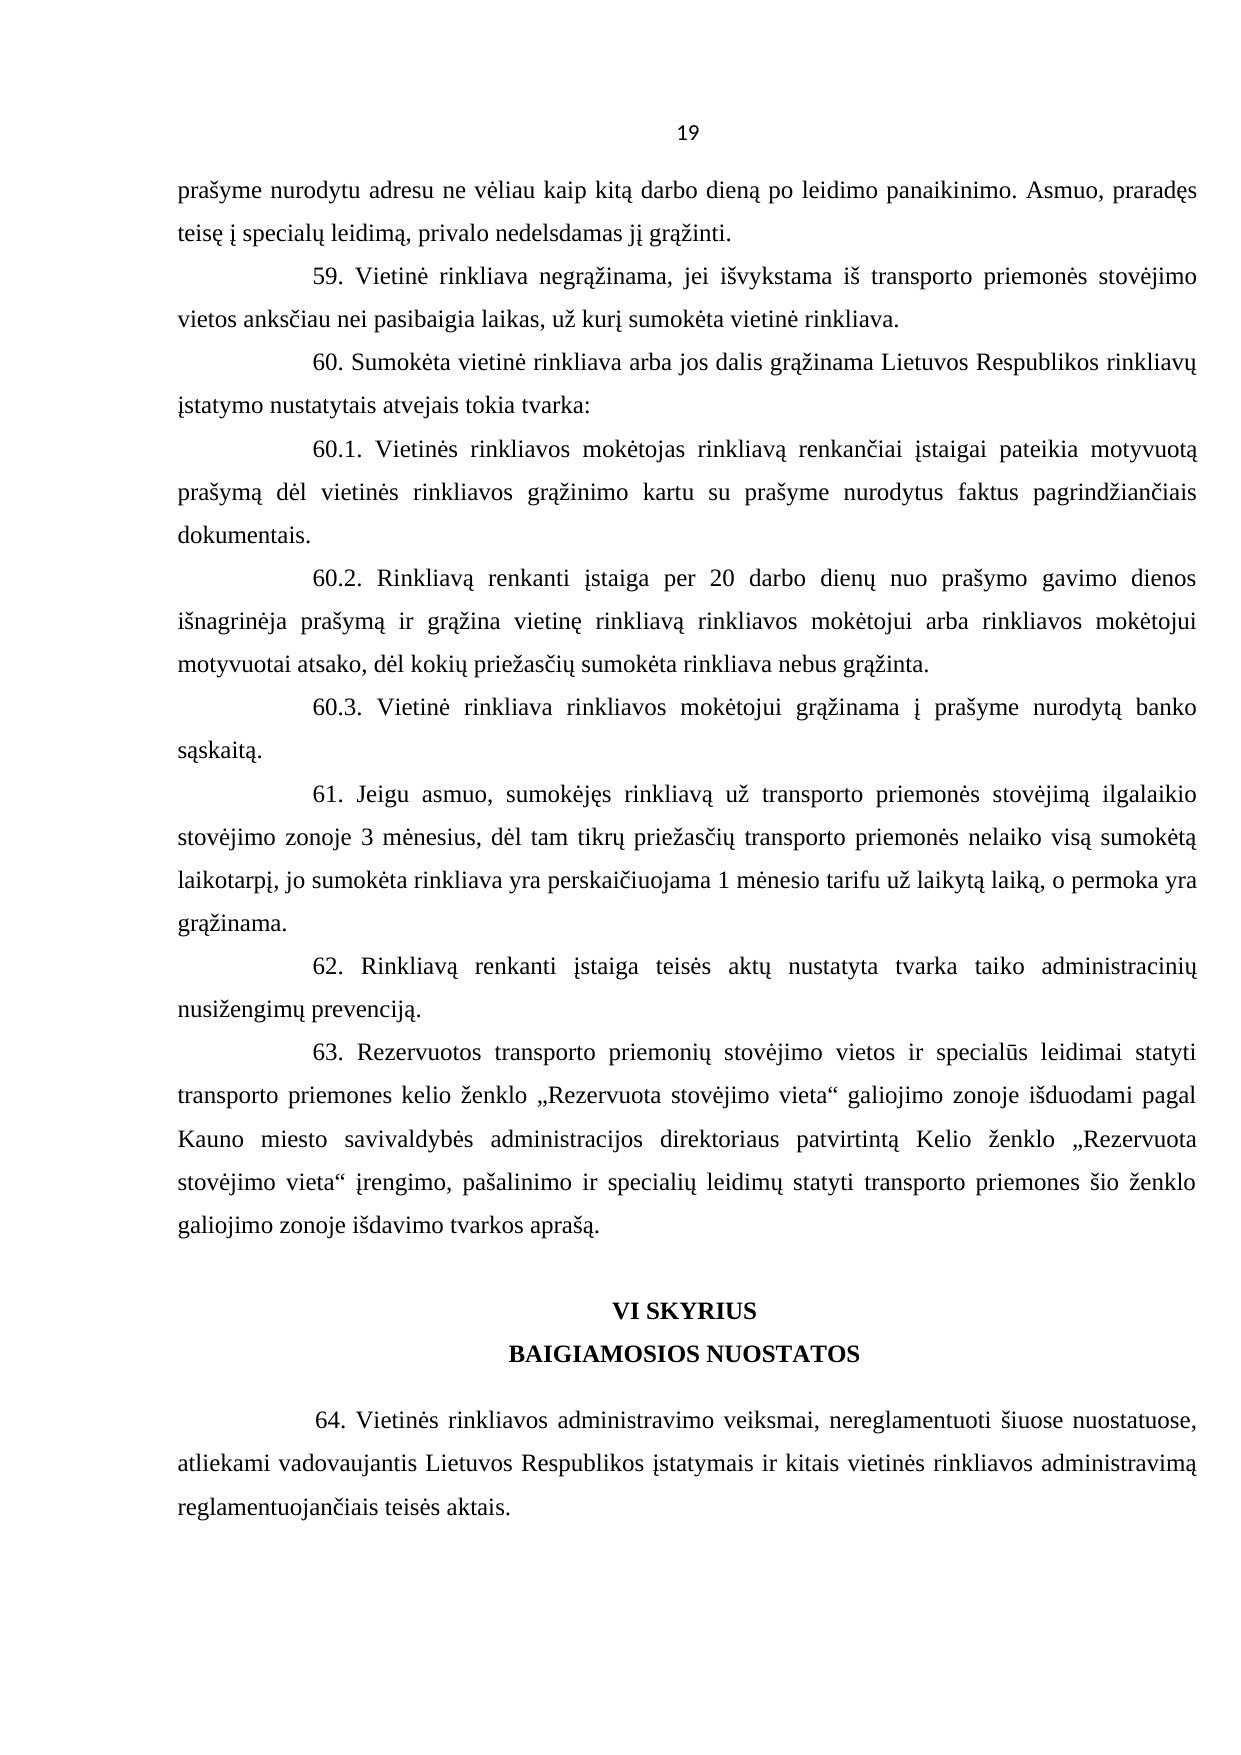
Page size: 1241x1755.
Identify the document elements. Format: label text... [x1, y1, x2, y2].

text prašyme nurodytu adresu ne vėliau kaip kitą darbo dieną po leidimo panaikinimo. Asmuo, praradęs teisę į specialų leidimą, privalo nedelsdamas jį grąžinti. [177, 175, 1198, 247]
text 64. Vietinės rinkliavos administravimo veiksmai, nereglamentuoti šiuose nuostatuose, atliekami vadovaujantis Lietuvos Respublikos įstatymais ir kitais vietinės rinkliavos administravimą reglamentuojančiais teisės aktais. [177, 1405, 1198, 1520]
text 60.2. Rinkliavą renkanti įstaiga per 20 darbo dienų nuo prašymo gavimo dienos išnagrinėja prašymą ir grąžina vietinę rinkliavą rinkliavos mokėtojui arba rinkliavos mokėtojui motyvuotai atsako, dėl kokių priežasčių sumokėta rinkliava nebus grąžinta. [177, 563, 1198, 678]
text 60. Sumokėta vietinė rinkliava arba jos dalis grąžinama Lietuvos Respublikos rinkliavų įstatymo nustatytais atvejais tokia tvarka: [177, 347, 1198, 419]
text VI SKYRIUS [177, 1296, 1198, 1325]
text BAIGIAMOSIOS NUOSTATOS [177, 1339, 1198, 1368]
text 62. Rinkliavą renkanti įstaiga teisės aktų nustatyta tvarka taiko administracinių nusižengimų prevenciją. [177, 951, 1198, 1023]
text 63. Rezervuotos transporto priemonių stovėjimo vietos ir specialūs leidimai statyti transporto priemones kelio ženklo „Rezervuota stovėjimo vieta“ galiojimo zonoje išduodami pagal Kauno miesto savivaldybės administracijos direktoriaus patvirtintą Kelio ženklo „Rezervuota stovėjimo vieta“ įrengimo, pašalinimo ir specialių leidimų statyti transporto priemones šio ženklo galiojimo zonoje išdavimo tvarkos aprašą. [177, 1037, 1198, 1239]
text 60.1. Vietinės rinkliavos mokėtojas rinkliavą renkančiai įstaigai pateikia motyvuotą prašymą dėl vietinės rinkliavos grąžinimo kartu su prašyme nurodytus faktus pagrindžiančiais dokumentais. [177, 434, 1198, 549]
text 60.3. Vietinė rinkliava rinkliavos mokėtojui grąžinama į prašyme nurodytą banko sąskaitą. [177, 692, 1198, 764]
text 59. Vietinė rinkliava negrąžinama, jei išvykstama iš transporto priemonės stovėjimo vietos anksčiau nei pasibaigia laikas, už kurį sumokėta vietinė rinkliava. [177, 261, 1198, 333]
text 61. Jeigu asmuo, sumokėjęs rinkliavą už transporto priemonės stovėjimą ilgalaikio stovėjimo zonoje 3 mėnesius, dėl tam tikrų priežasčių transporto priemonės nelaiko visą sumokėtą laikotarpį, jo sumokėta rinkliava yra perskaičiuojama 1 mėnesio tarifu už laikytą laiką, o permoka yra grąžinama. [177, 779, 1198, 937]
